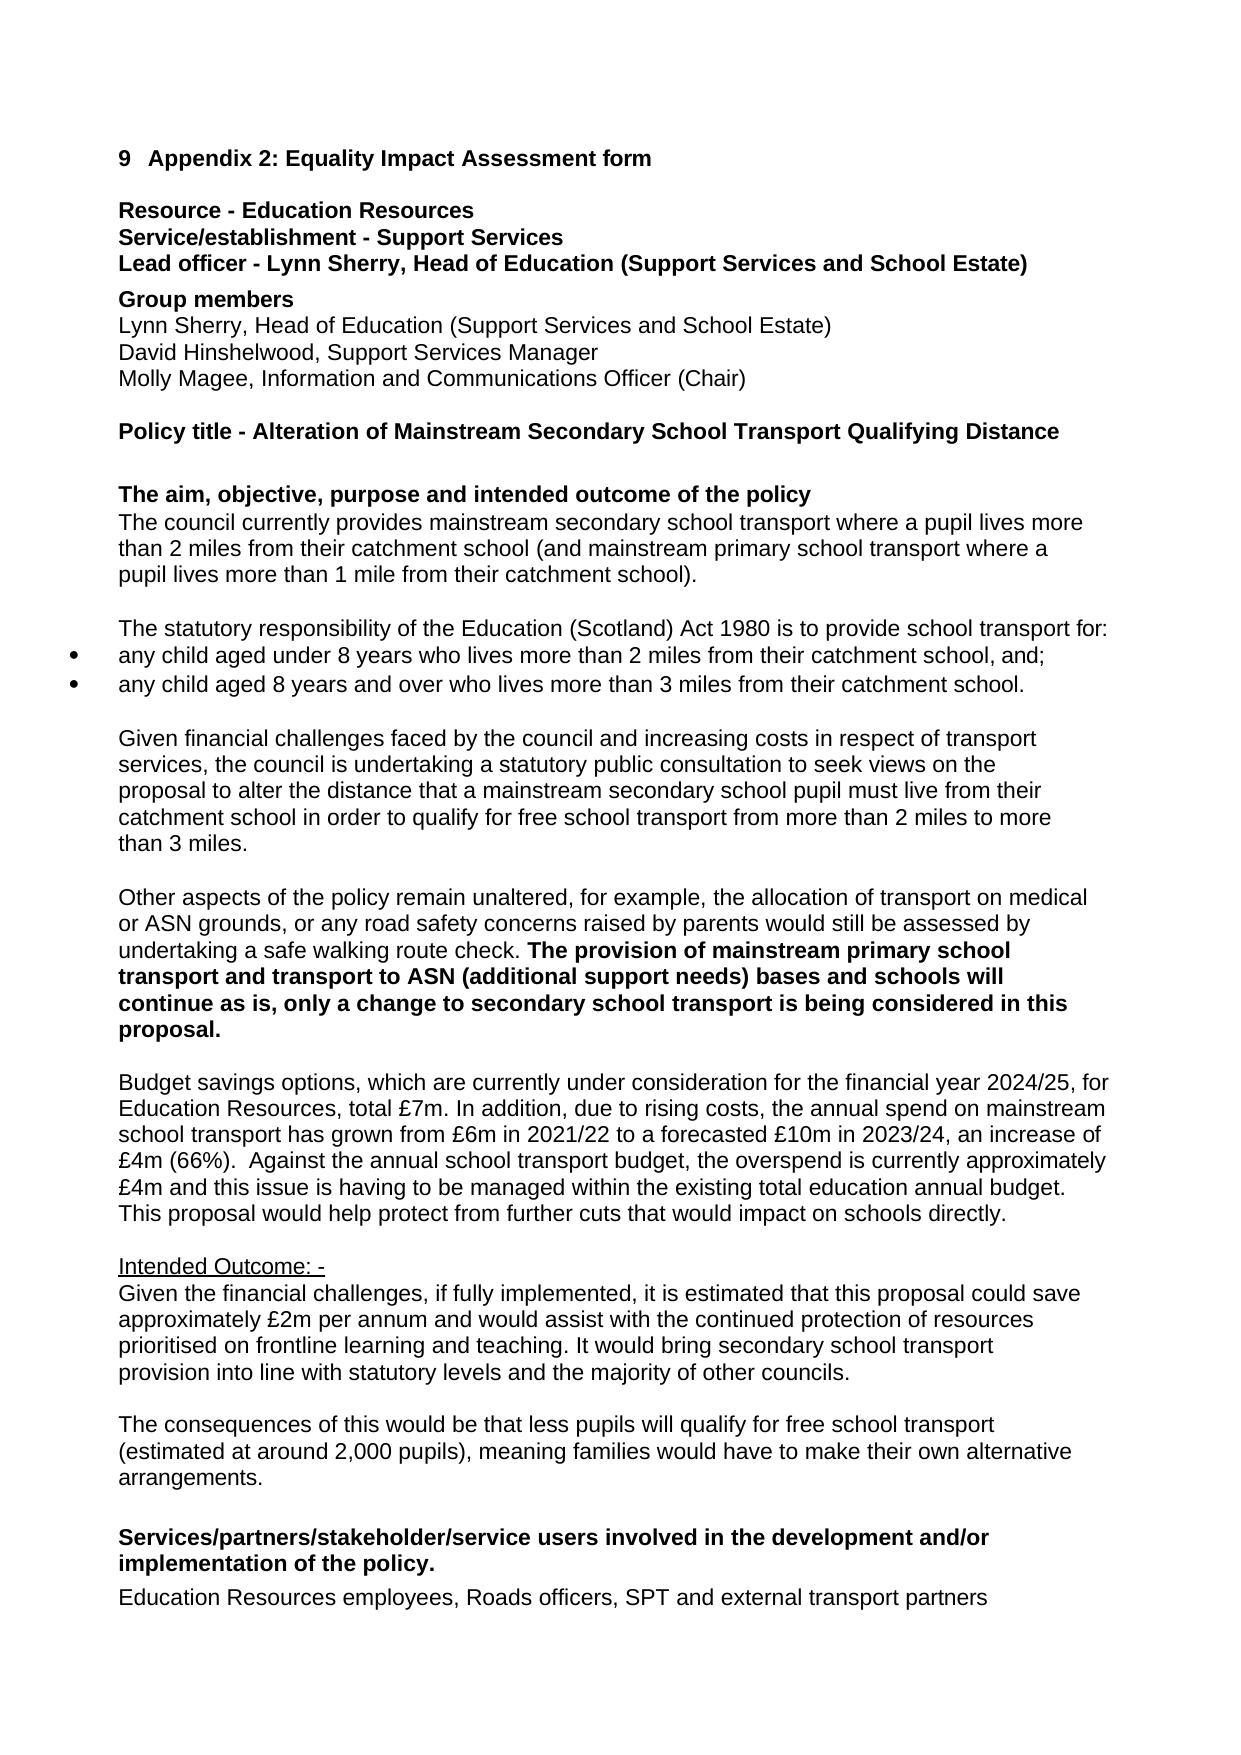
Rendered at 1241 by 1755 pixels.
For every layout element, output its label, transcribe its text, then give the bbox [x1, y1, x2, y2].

text Group members [118, 286, 1122, 312]
list any child aged under 8 years who lives more than 2 miles from their catchment school, and; [70, 642, 1122, 669]
text The statutory responsibility of the Education (Scotland) Act 1980 is to provide school transport for: [118, 615, 1122, 641]
text Policy title - Alteration of Mainstream Secondary School Transport Qualifying Distance [118, 418, 1122, 444]
text Education Resources employees, Roads officers, SPT and external transport partners [118, 1584, 1122, 1610]
text Service/establishment - Support Services [118, 224, 1122, 250]
text Resource - Education Resources [118, 197, 1122, 224]
text £4m (66%). Against the annual school transport budget, the overspend is currently approximately [118, 1148, 1122, 1174]
text The aim, objective, purpose and intended outcome of the policy [118, 481, 1122, 507]
text Given financial challenges faced by the council and increasing costs in respect of transport services, the council is undertaking a statutory public consultation to seek views on the proposal to alter the distance that a mainstream secondary school pupil must live from their catchment school in order to qualify for free school transport from more than 2 miles to more than 3 miles. [118, 725, 1088, 857]
text Services/partners/stakeholder/service users involved in the development and/or implementation of the policy. [118, 1524, 1122, 1577]
text The consequences of this would be that less pupils will qualify for free school transport (estimated at around 2,000 pupils), meaning families would have to make their own alternative arrangements. [118, 1411, 1091, 1490]
text The council currently provides mainstream secondary school transport where a pupil lives more than 2 miles from their catchment school (and mainstream primary school transport where a pupil lives more than 1 mile from their catchment school). [118, 509, 1088, 588]
text Other aspects of the policy remain unaltered, for example, the allocation of transport on medical or ASN grounds, or any road safety concerns raised by parents would still be assessed by undertaking a safe walking route check. The provision of mainstream primary school transport and transport to ASN (additional support needs) bases and schools will continue as is, only a change to secondary school transport is being considered in this proposal. [118, 884, 1088, 1042]
text Molly Magee, Information and Communications Officer (Chair) [118, 365, 1122, 392]
text Lead officer - Lynn Sherry, Head of Education (Support Services and School Estate) [118, 250, 1122, 276]
text Intended Outcome: - [118, 1253, 1122, 1279]
text £4m and this issue is having to be managed within the existing total education annual budget. This proposal would help protect from further cuts that would impact on schools directly. [118, 1174, 1087, 1227]
text Lynn Sherry, Head of Education (Support Services and School Estate) David Hinshelwood, Support Services Manager [118, 312, 885, 365]
text Given the financial challenges, if fully implemented, it is estimated that this proposal could save approximately £2m per annum and would assist with the continued protection of resources prioritised on frontline learning and teaching. It would bring secondary school transport provision into line with statutory levels and the majority of other councils. [118, 1279, 1088, 1385]
text Budget savings options, which are currently under consideration for the financial year 2024/25, for Education Resources, total £7m. In addition, due to rising costs, the annual spend on mainstream school transport has grown from £6m in 2021/22 to a forecasted £10m in 2023/24, an increase of [118, 1069, 1122, 1148]
list any child aged 8 years and over who lives more than 3 miles from their catchment school. [70, 669, 1122, 698]
subtitle Appendix 2: Equality Impact Assessment form [118, 144, 1122, 171]
